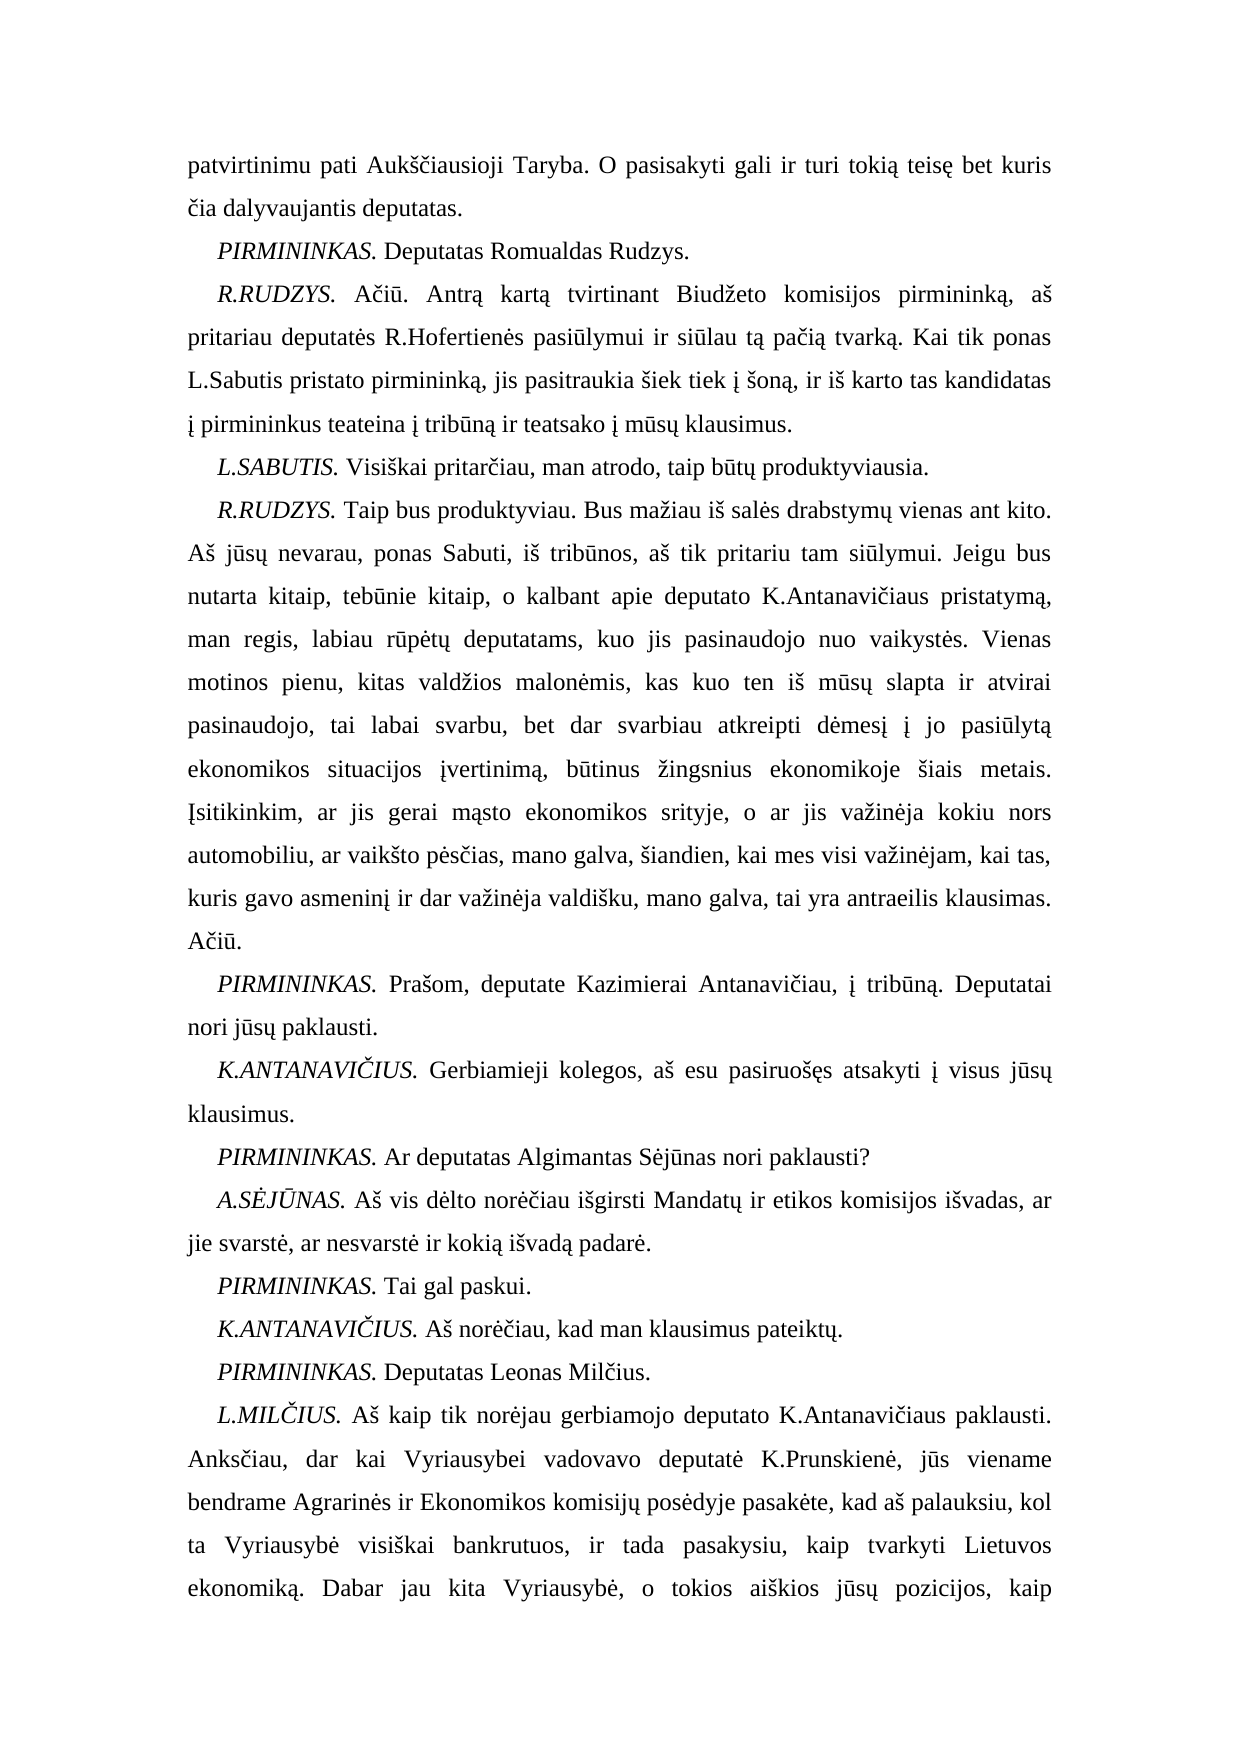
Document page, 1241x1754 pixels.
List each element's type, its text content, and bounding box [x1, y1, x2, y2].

text patvirtinimu pati Aukščiausioji Taryba. O pasisakyti gali ir turi tokią teisę bet kuris čia dalyvaujantis deputatas. [187, 150, 1053, 222]
text A.SĖJŪNAS. Aš vis dėlto norėčiau išgirsti Mandatų ir etikos komisijos išvadas, ar jie svarstė, ar nesvarstė ir kokią išvadą padarė. [187, 1185, 1053, 1257]
text PIRMININKAS. Tai gal paskui. [187, 1271, 1053, 1300]
text K.ANTANAVIČIUS. Aš norėčiau, kad man klausimus pateiktų. [187, 1314, 1053, 1343]
text R.RUDZYS. Taip bus produktyviau. Bus mažiau iš salės drabstymų vienas ant kito. Aš jūsų nevarau, ponas Sabuti, iš tribūnos, aš tik pritariu tam siūlymui. Jeigu bus nutarta kitaip, tebūnie kitaip, o kalbant apie deputato K.Antanavičiaus pristatymą, man regis, labiau rūpėtų deputatams, kuo jis pasinaudojo nuo vaikystės. Vienas motinos pienu, kitas valdžios malonėmis, kas kuo ten iš mūsų slapta ir atvirai pasinaudojo, tai labai svarbu, bet dar svarbiau atkreipti dėmesį į jo pasiūlytą ekonomikos situacijos įvertinimą, būtinus žingsnius ekonomikoje šiais metais. Įsitikinkim, ar jis gerai mąsto ekonomikos srityje, o ar jis važinėja kokiu nors automobiliu, ar vaikšto pėsčias, mano galva, šiandien, kai mes visi važinėjam, kai tas, kuris gavo asmeninį ir dar važinėja valdišku, mano galva, tai yra antraeilis klausimas. Ačiū. [187, 495, 1053, 955]
text PIRMININKAS. Prašom, deputate Kazimierai Antanavičiau, į tribūną. Deputatai nori jūsų paklausti. [187, 969, 1053, 1041]
text PIRMININKAS. Deputatas Leonas Milčius. [187, 1357, 1053, 1386]
text L.SABUTIS. Visiškai pritarčiau, man atrodo, taip būtų produktyviausia. [187, 452, 1053, 481]
text R.RUDZYS. Ačiū. Antrą kartą tvirtinant Biudžeto komisijos pirmininką, aš pritariau deputatės R.Hofertienės pasiūlymui ir siūlau tą pačią tvarką. Kai tik ponas L.Sabutis pristato pirmininką, jis pasitraukia šiek tiek į šoną, ir iš karto tas kandidatas į pirmininkus teateina į tribūną ir teatsako į mūsų klausimus. [187, 279, 1053, 437]
text K.ANTANAVIČIUS. Gerbiamieji kolegos, aš esu pasiruošęs atsakyti į visus jūsų klausimus. [187, 1056, 1053, 1127]
text PIRMININKAS. Deputatas Romualdas Rudzys. [187, 236, 1053, 265]
text PIRMININKAS. Ar deputatas Algimantas Sėjūnas nori paklausti? [187, 1142, 1053, 1171]
text L.MILČIUS. Aš kaip tik norėjau gerbiamojo deputato K.Antanavičiaus paklausti. Anksčiau, dar kai Vyriausybei vadovavo deputatė K.Prunskienė, jūs viename bendrame Agrarinės ir Ekonomikos komisijų posėdyje pasakėte, kad aš palauksiu, kol ta Vyriausybė visiškai bankrutuos, ir tada pasakysiu, kaip tvarkyti Lietuvos ekonomiką. Dabar jau kita Vyriausybė, o tokios aiškios jūsų pozicijos, kaip [187, 1401, 1053, 1602]
